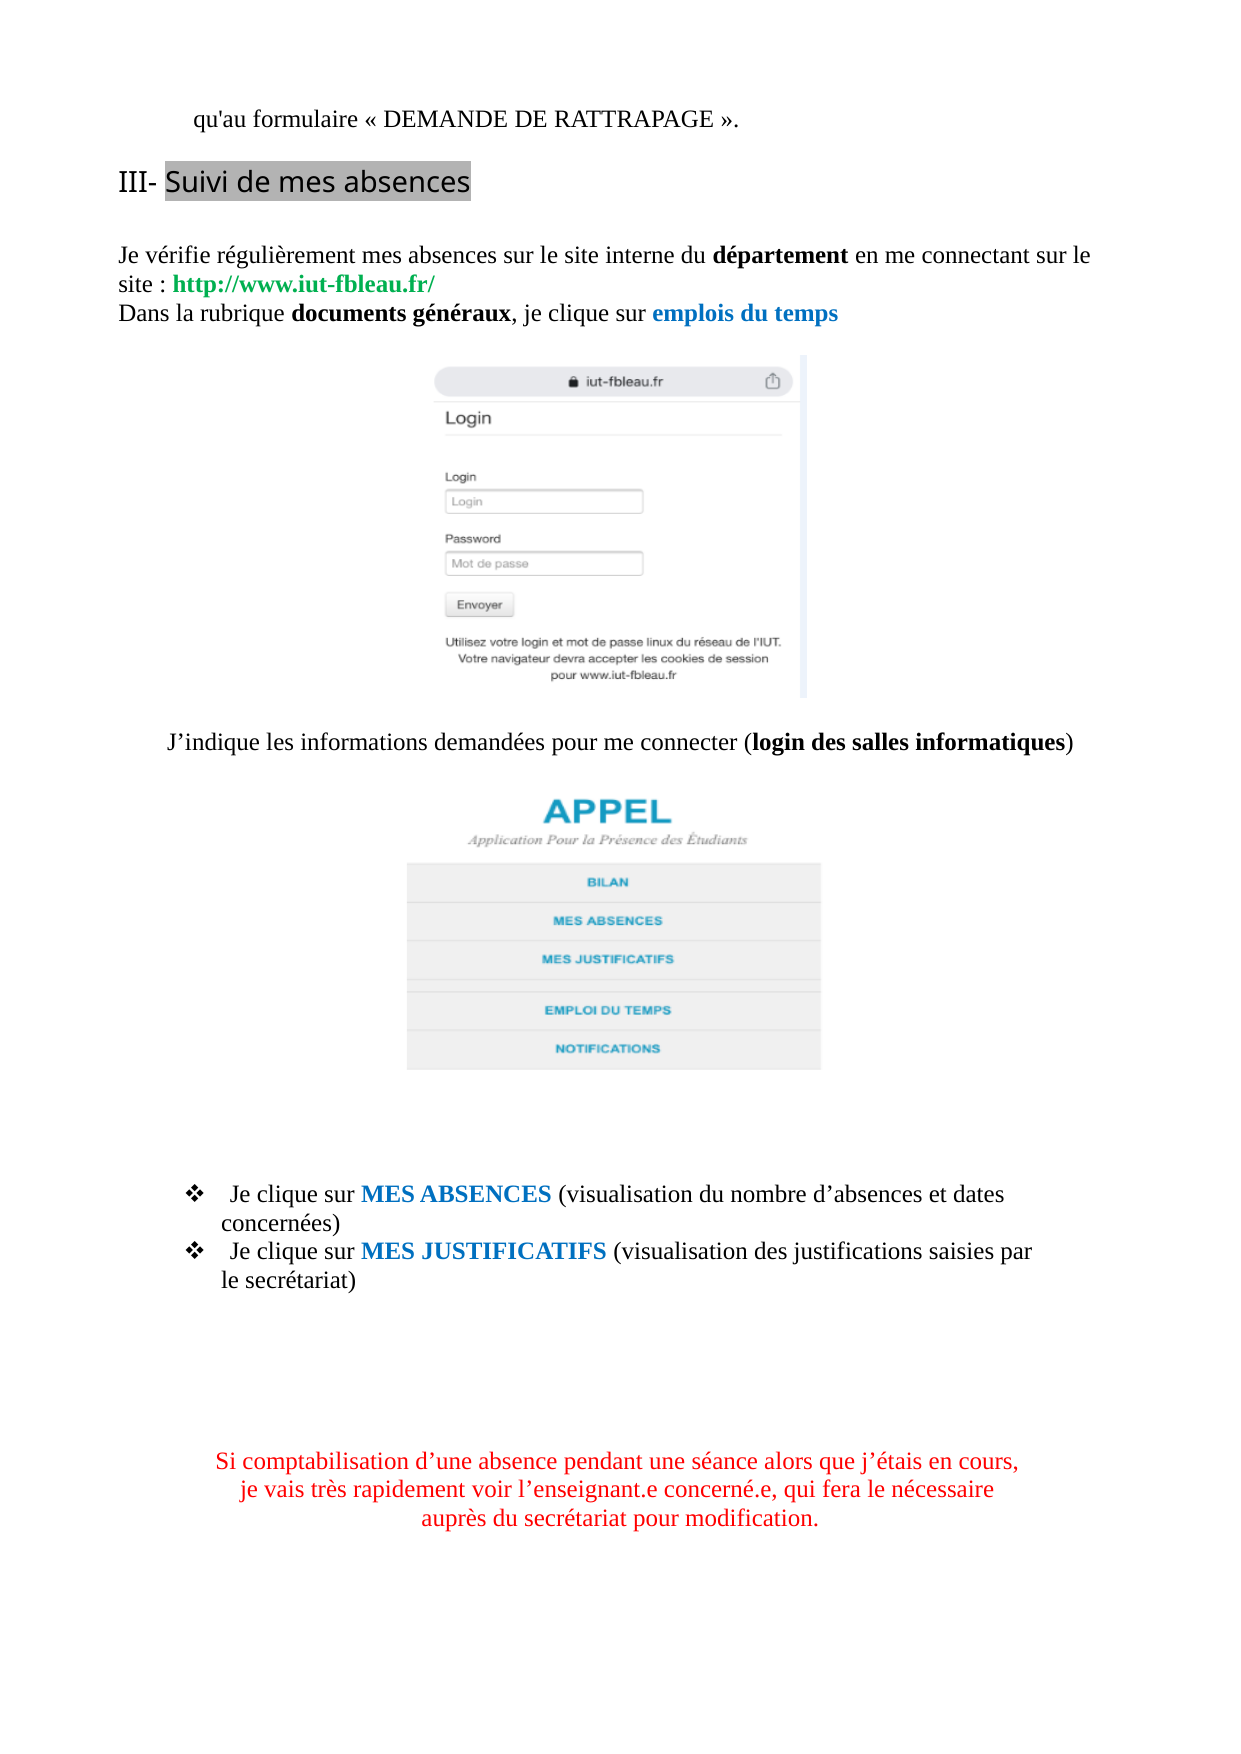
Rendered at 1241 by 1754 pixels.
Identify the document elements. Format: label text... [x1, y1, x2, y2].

text je vais très rapidement voir l’enseignant.e concerné.e, qui fera le nécessaire [118, 1474, 1122, 1503]
list Je clique sur MES JUSTIFICATIFS (visualisation des justifications saisies par le secrétariat) [119, 1171, 1121, 1358]
text Dans la rubrique documents généraux, je clique sur emplois du temps [118, 298, 1122, 327]
text Je vérifie régulièrement mes absences sur le site interne du département en me connectant sur le site : http://www.iut-fbleau.fr/ [118, 241, 1122, 298]
text III- Suivi de mes absences [118, 161, 1122, 201]
list Je clique sur MES ABSENCES (visualisation du nombre d’absences et dates concernées) [119, 1115, 1121, 1171]
text J’indique les informations demandées pour me connecter (login des salles informatiques) [118, 727, 1122, 755]
text auprès du secrétariat pour modification. [118, 1503, 1122, 1532]
list qu'au formulaire « DEMANDE DE RATTRAPAGE ». [156, 104, 1122, 132]
text Si comptabilisation d’une absence pendant une séance alors que j’étais en cours, [118, 1446, 1122, 1474]
